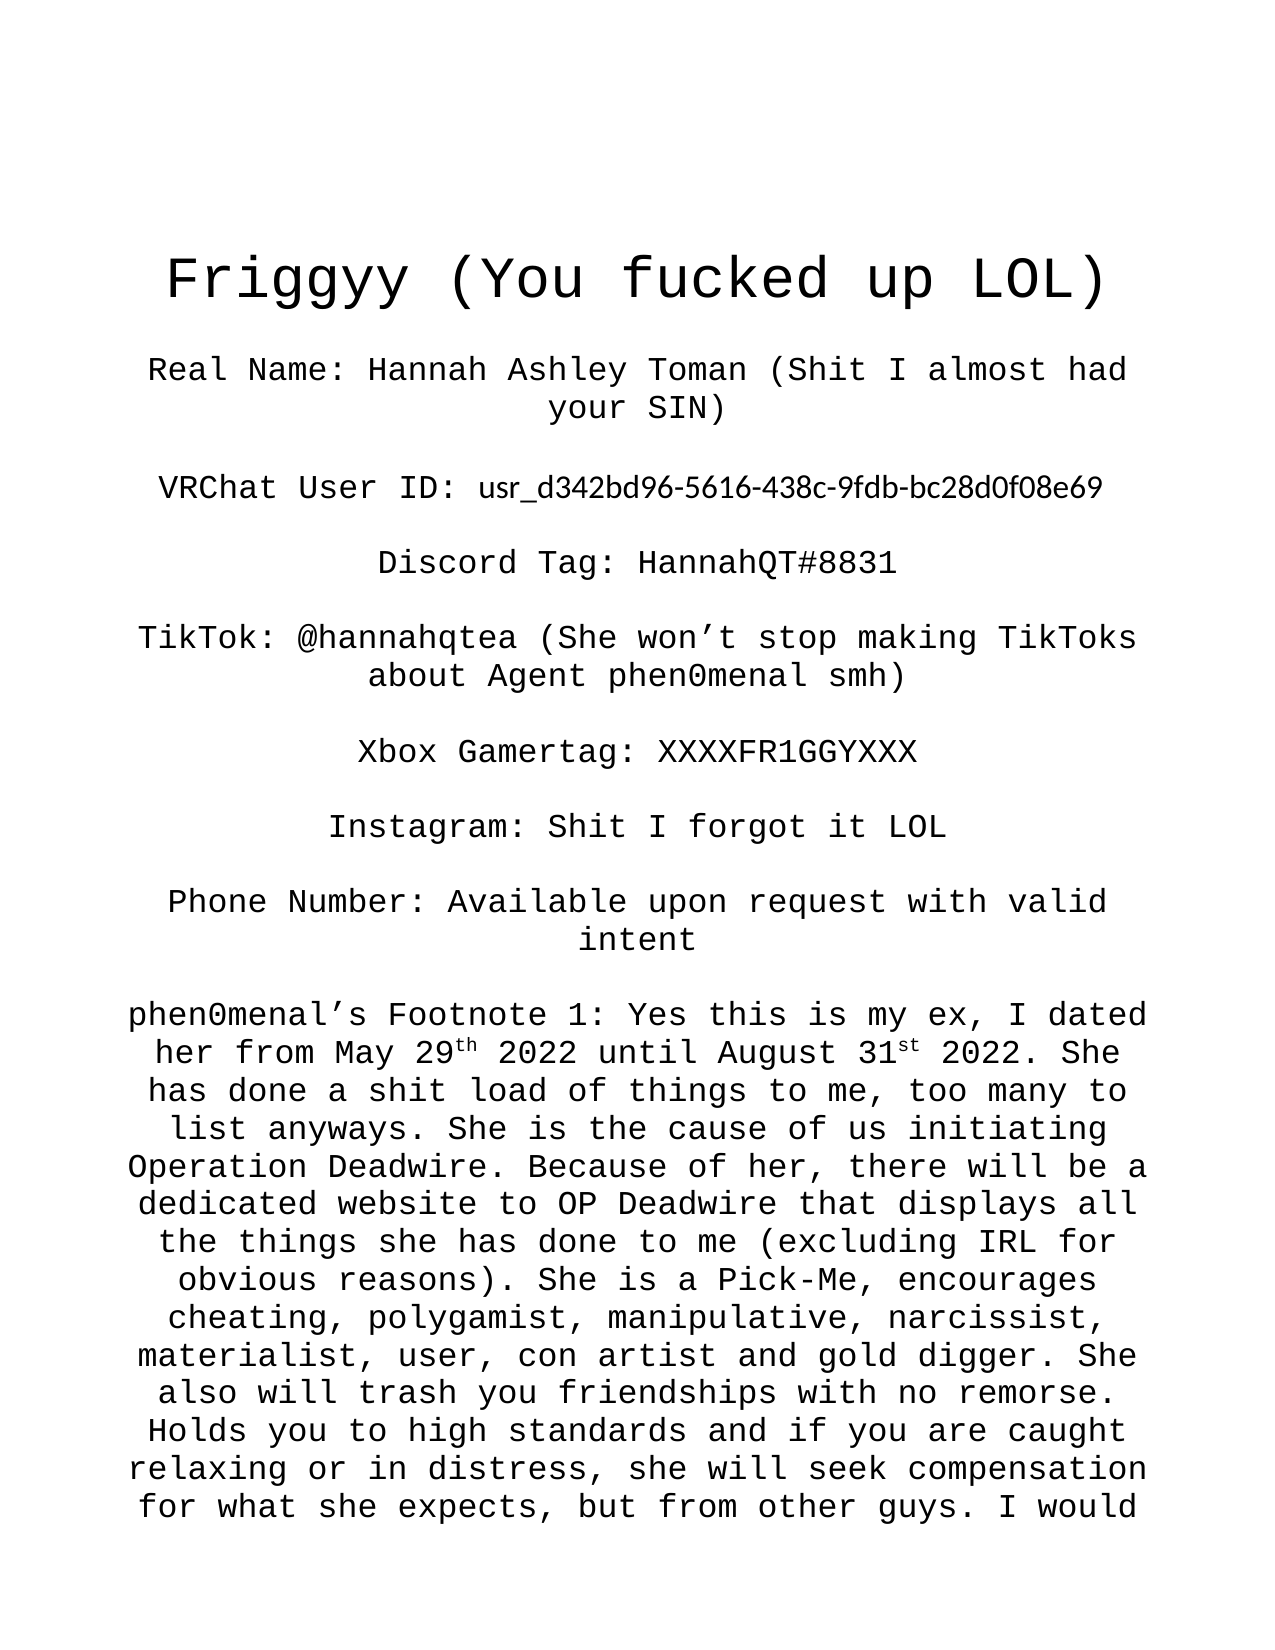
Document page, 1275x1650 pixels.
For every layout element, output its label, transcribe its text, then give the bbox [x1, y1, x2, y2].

text Xbox Gamertag: XXXXFR1GGYXXX [118, 734, 1157, 772]
text phen0menal’s Footnote 1: Yes this is my ex, I dated her from May 29th 2022 until August 31st 2022. She has done a shit load of things to me, too many to list anyways. She is the cause of us initiating Operation Deadwire. Because of her, there will be a dedicated website to OP Deadwire that displays all the things she has done to me (excluding IRL for obvious reasons). She is a Pick-Me, encourages cheating, polygamist, manipulative, narcissist, materialist, user, con artist and gold digger. She also will trash you friendships with no remorse. Holds you to high standards and if you are caught relaxing or in distress, she will seek compensation for what she expects, but from other guys. I would [118, 998, 1157, 1527]
text Discord Tag: HannahQT#8831 [118, 546, 1157, 584]
text Friggyy (You fucked up LOL) [118, 249, 1157, 315]
text Real Name: Hannah Ashley Toman (Shit I almost had your SIN) [118, 353, 1157, 428]
text Phone Number: Available upon request with valid intent [118, 885, 1157, 961]
text TikTok: @hannahqtea (She won’t stop making TikToks about Agent phen0menal smh) [118, 621, 1157, 697]
text VRChat User ID: usr_d342bd96-5616-438c-9fdb-bc28d0f08e69 [118, 466, 1157, 508]
text Instagram: Shit I forgot it LOL [118, 809, 1157, 847]
